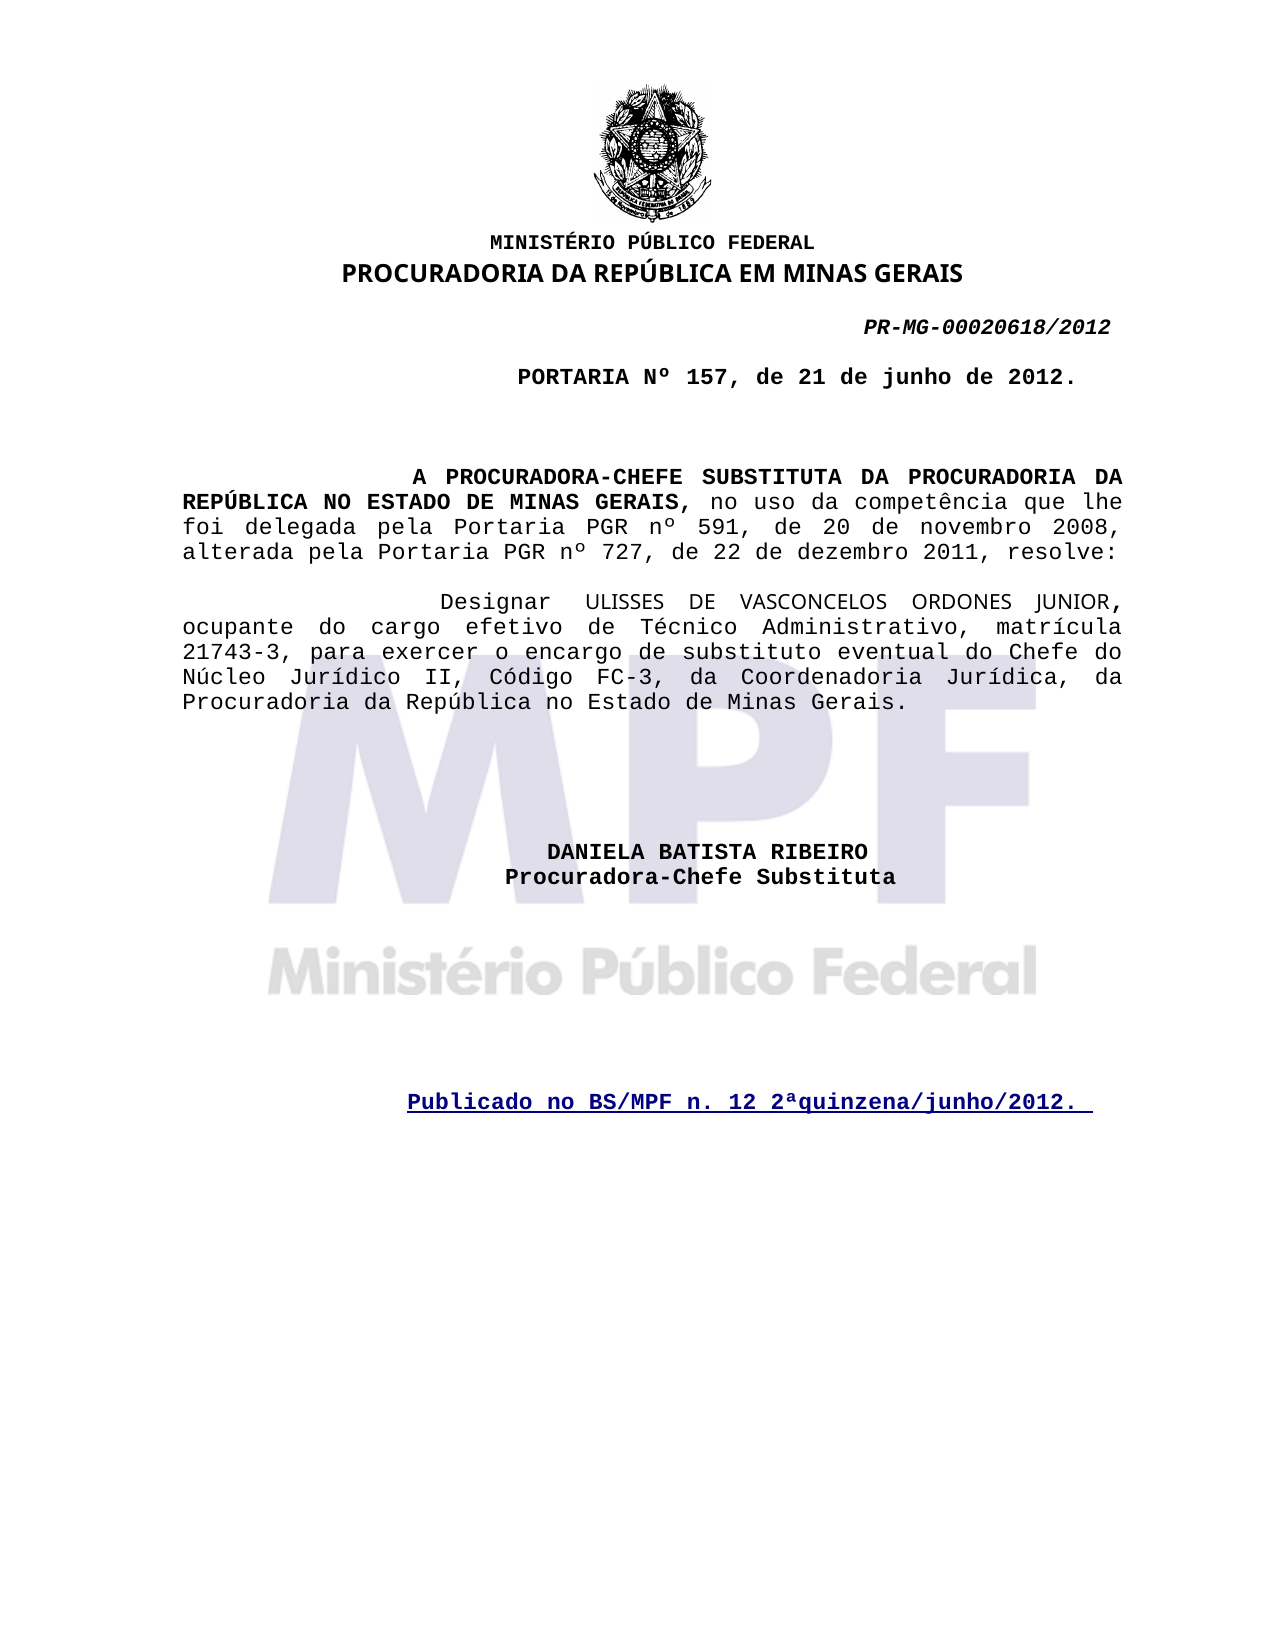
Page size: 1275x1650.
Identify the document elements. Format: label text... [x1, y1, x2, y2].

text Publicado no BS/MPF n. 12 2ªquinzena/junho/2012. [182, 1089, 1123, 1139]
picture [268, 714, 1036, 839]
text PORTARIA Nº 157, de 21 de junho de 2012. [182, 364, 1126, 389]
picture [268, 889, 1036, 995]
text Procuradora-Chefe Substituta [182, 864, 1123, 889]
text DANIELA BATISTA RIBEIRO [182, 839, 1123, 864]
picture [593, 84, 712, 223]
text PR-MG-00020618/2012 [557, 314, 1126, 339]
text Designar ULISSES DE VASCONCELOS ORDONES JUNIOR, ocupante do cargo efetivo de Técnico Administrativo, matrícula 21743-3, para exercer o encargo de substituto eventual do Chefe do Núcleo Jurídico II, Código FC-3, da Coordenadoria Jurídica, da Procuradoria da República no Estado de Minas Gerais. [182, 589, 1124, 714]
text A PROCURADORA-CHEFE SUBSTITUTA DA PROCURADORIA DA REPÚBLICA NO ESTADO DE MINAS GERAIS, no uso da competência que lhe foi delegada pela Portaria PGR nº 591, de 20 de novembro 2008, alterada pela Portaria PGR nº 727, de 22 de dezembro 2011, resolve: [182, 464, 1124, 564]
